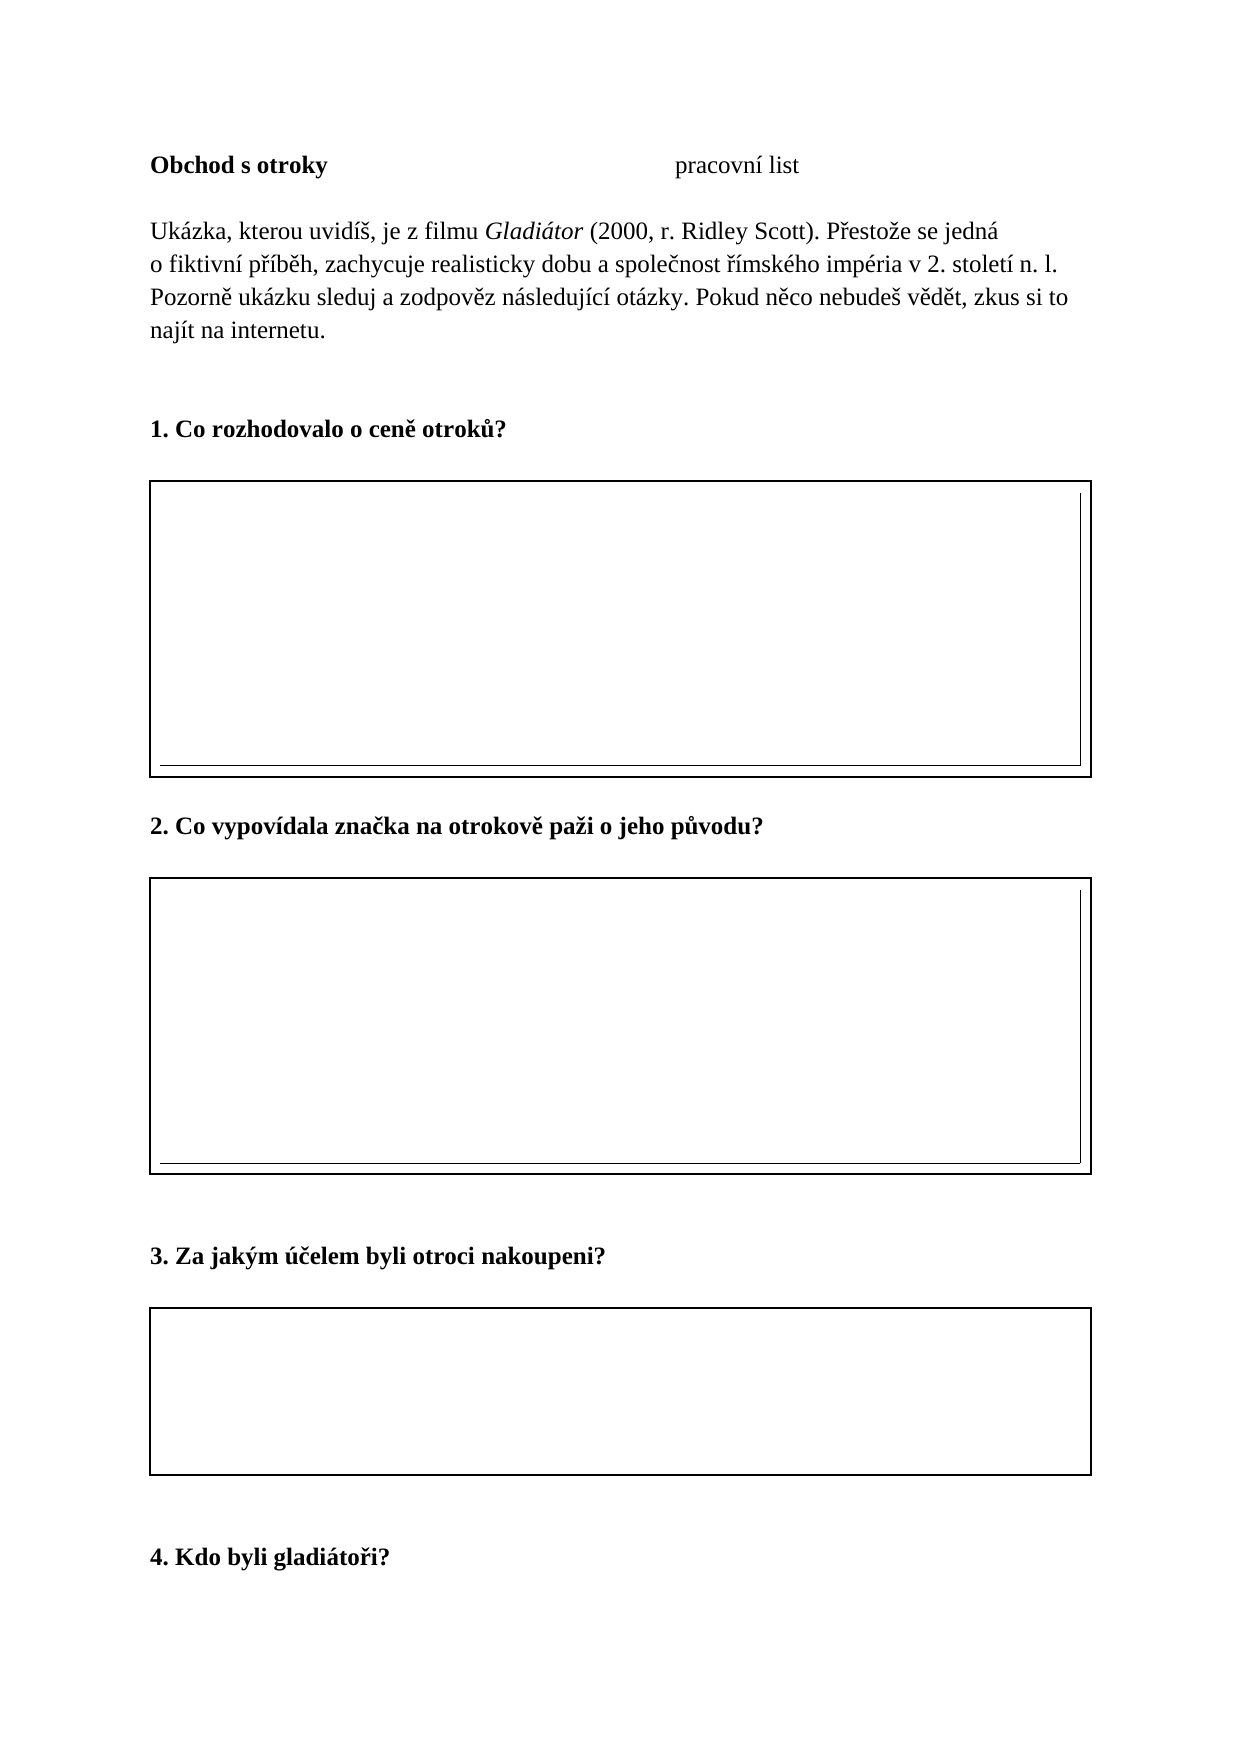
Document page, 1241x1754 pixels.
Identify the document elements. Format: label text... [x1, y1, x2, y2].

table_header [151, 482, 1090, 776]
text Obchod s otroky pracovní list [150, 150, 1091, 179]
table_header [151, 1309, 1090, 1474]
text 4. Kdo byli gladiátoři? [150, 1542, 1091, 1571]
text 1. Co rozhodovalo o ceně otroků? [150, 414, 1091, 443]
text Ukázka, kterou uvidíš, je z filmu Gladiátor (2000, r. Ridley Scott). Přestože se jedná o fiktivní příběh, zachycuje realisticky dobu a společnost římského impéria v 2. století n. l. Pozorně ukázku sleduj a zodpověz následující otázky. Pokud něco nebudeš vědět, zkus si to najít na internetu. [150, 216, 1091, 344]
table_header [151, 879, 1090, 1173]
text 3. Za jakým účelem byli otroci nakoupeni? [150, 1241, 1091, 1270]
text 2. Co vypovídala značka na otrokově paži o jeho původu? [150, 811, 1091, 840]
